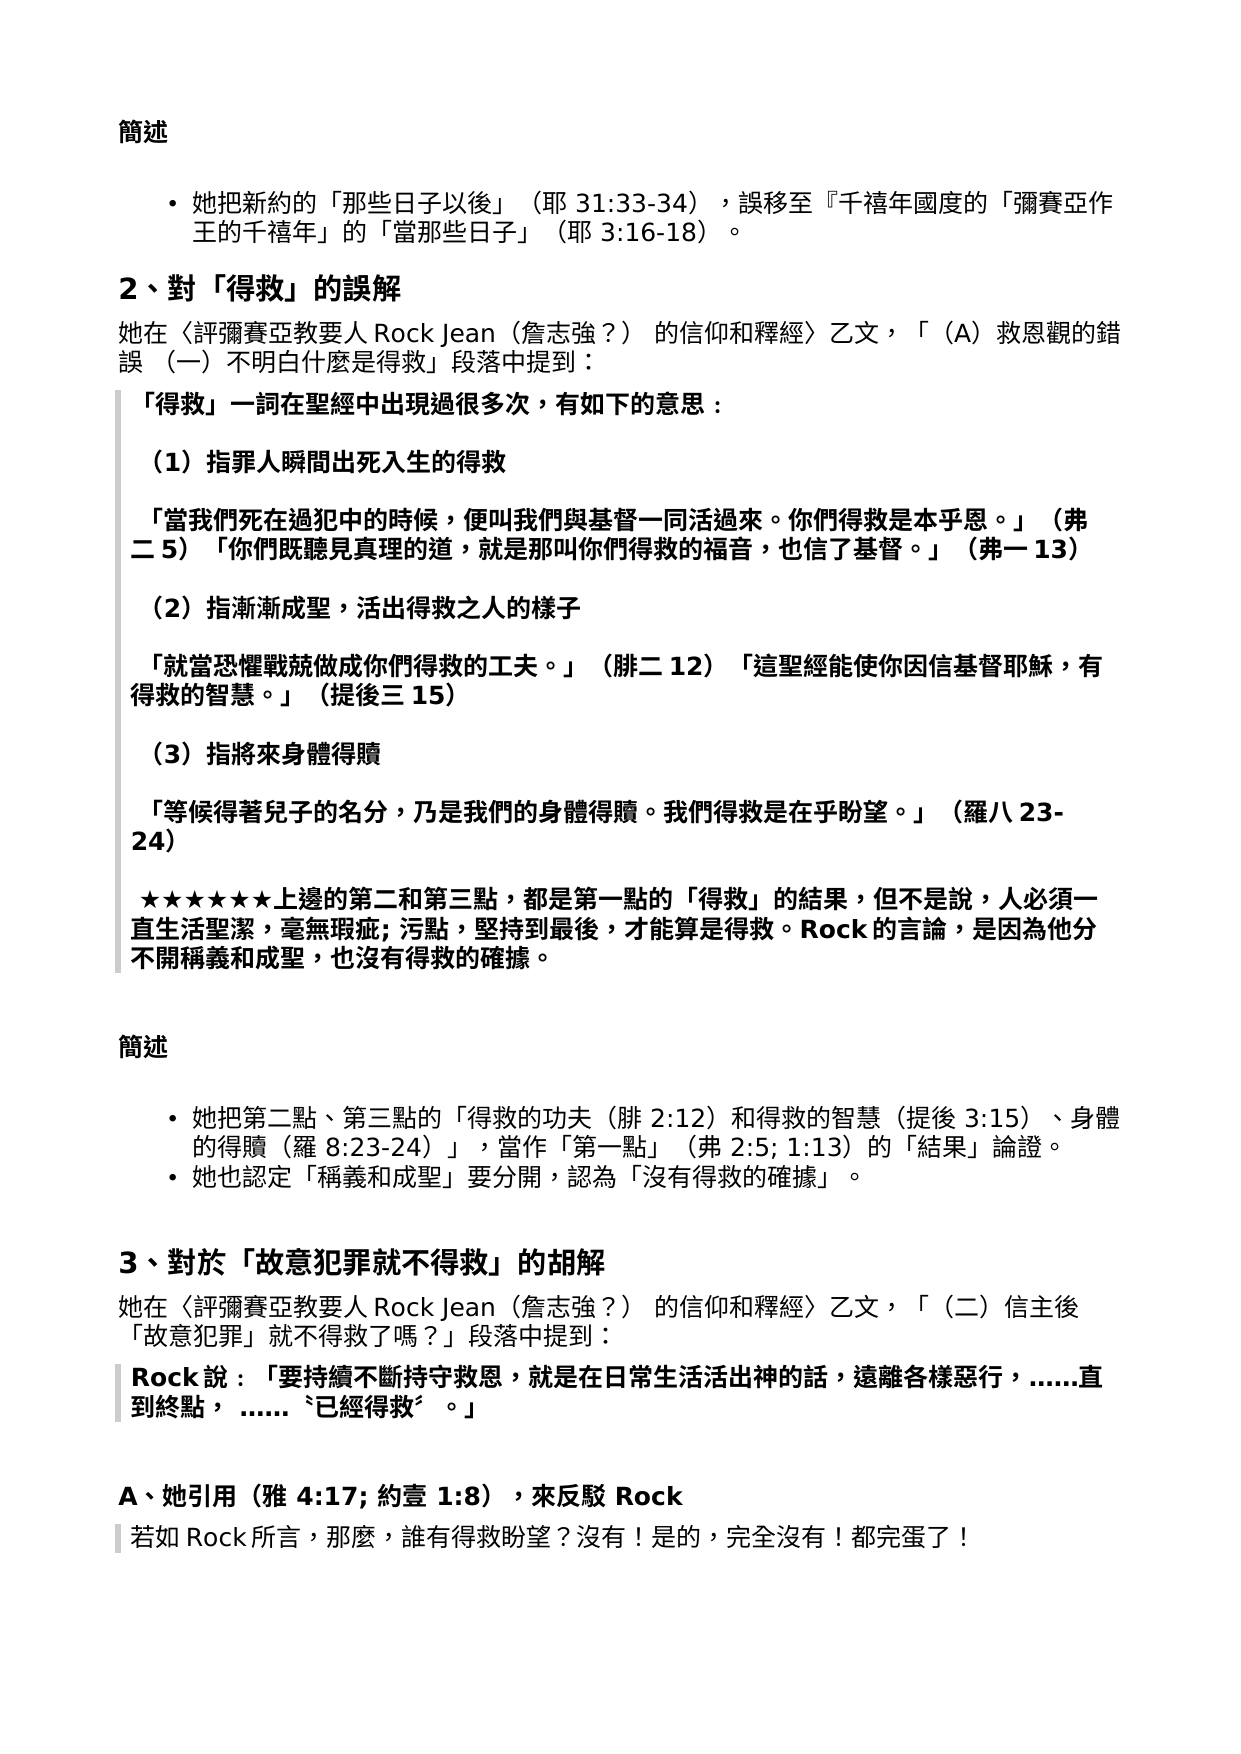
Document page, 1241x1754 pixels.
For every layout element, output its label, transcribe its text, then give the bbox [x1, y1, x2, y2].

text 她在〈評彌賽亞教要人Rock Jean（詹志強？） 的信仰和釋經〉乙文，「（A）救恩觀的錯誤 （一）不明白什麼是得救」段落中提到： [118, 319, 1122, 377]
table_header Rock說﹕「要持續不斷持守救恩，就是在日常生活活出神的話，遠離各樣惡行，……直到終點， ……〝已經得救〞。」 [121, 1364, 1122, 1422]
subtitle 簡述 [118, 1033, 1122, 1062]
list 她也認定「稱義和成聖」要分開，認為「沒有得救的確據」。 [177, 1163, 1122, 1192]
text 她在〈評彌賽亞教要人Rock Jean（詹志強？） 的信仰和釋經〉乙文，「（二）信主後「故意犯罪」就不得救了嗎？」段落中提到： [118, 1293, 1122, 1351]
table_header 若如Rock所言，那麼，誰有得救盼望？沒有！是的，完全沒有！都完蛋了！ [121, 1524, 1122, 1553]
list 她把新約的「那些日子以後」（耶 31:33-34），誤移至『千禧年國度的「彌賽亞作王的千禧年」的「當那些日子」（耶 3:16-18）。 [177, 189, 1122, 248]
subtitle 3、對於「故意犯罪就不得救」的胡解 [118, 1246, 1122, 1280]
subtitle 簡述 [118, 118, 1122, 147]
subtitle 2、對「得救」的誤解 [118, 273, 1122, 307]
list 她把第二點、第三點的「得救的功夫（腓 2:12）和得救的智慧（提後 3:15）、身體的得贖（羅 8:23-24）」，當作「第一點」（弗 2:5; 1:13）的「結果」論證。 [177, 1104, 1122, 1163]
subtitle A、她引用（雅 4:17; 約壹 1:8），來反駁 Rock [118, 1482, 1122, 1511]
table_header 「得救」一詞在聖經中出現過很多次，有如下的意思﹕ （1）指罪人瞬間出死入生的得救 「當我們死在過犯中的時候，便叫我們與基督一同活過來。你們得救是本乎恩。」（弗二5）「你們既聽見真理的道，就是那叫你們得救的福音，也信了基督。」（弗一13） （2）指漸漸成聖，活出得救之人的樣子 「就當恐懼戰兢做成你們得救的工夫。」（腓二12）「這聖經能使你因信基督耶穌，有得救的智慧。」（提後三15） （3）指將來身體得贖 「等候得著兒子的名分，乃是我們的身體得贖。我們得救是在乎盼望。」（羅八23-24） ★★★★★★上邊的第二和第三點，都是第一點的「得救」的結果，但不是說，人必須一直生活聖潔，毫無瑕疵; 污點，堅持到最後，才能算是得救。Rock的言論，是因為他分不開稱義和成聖，也沒有得救的確據。 [121, 390, 1122, 973]
